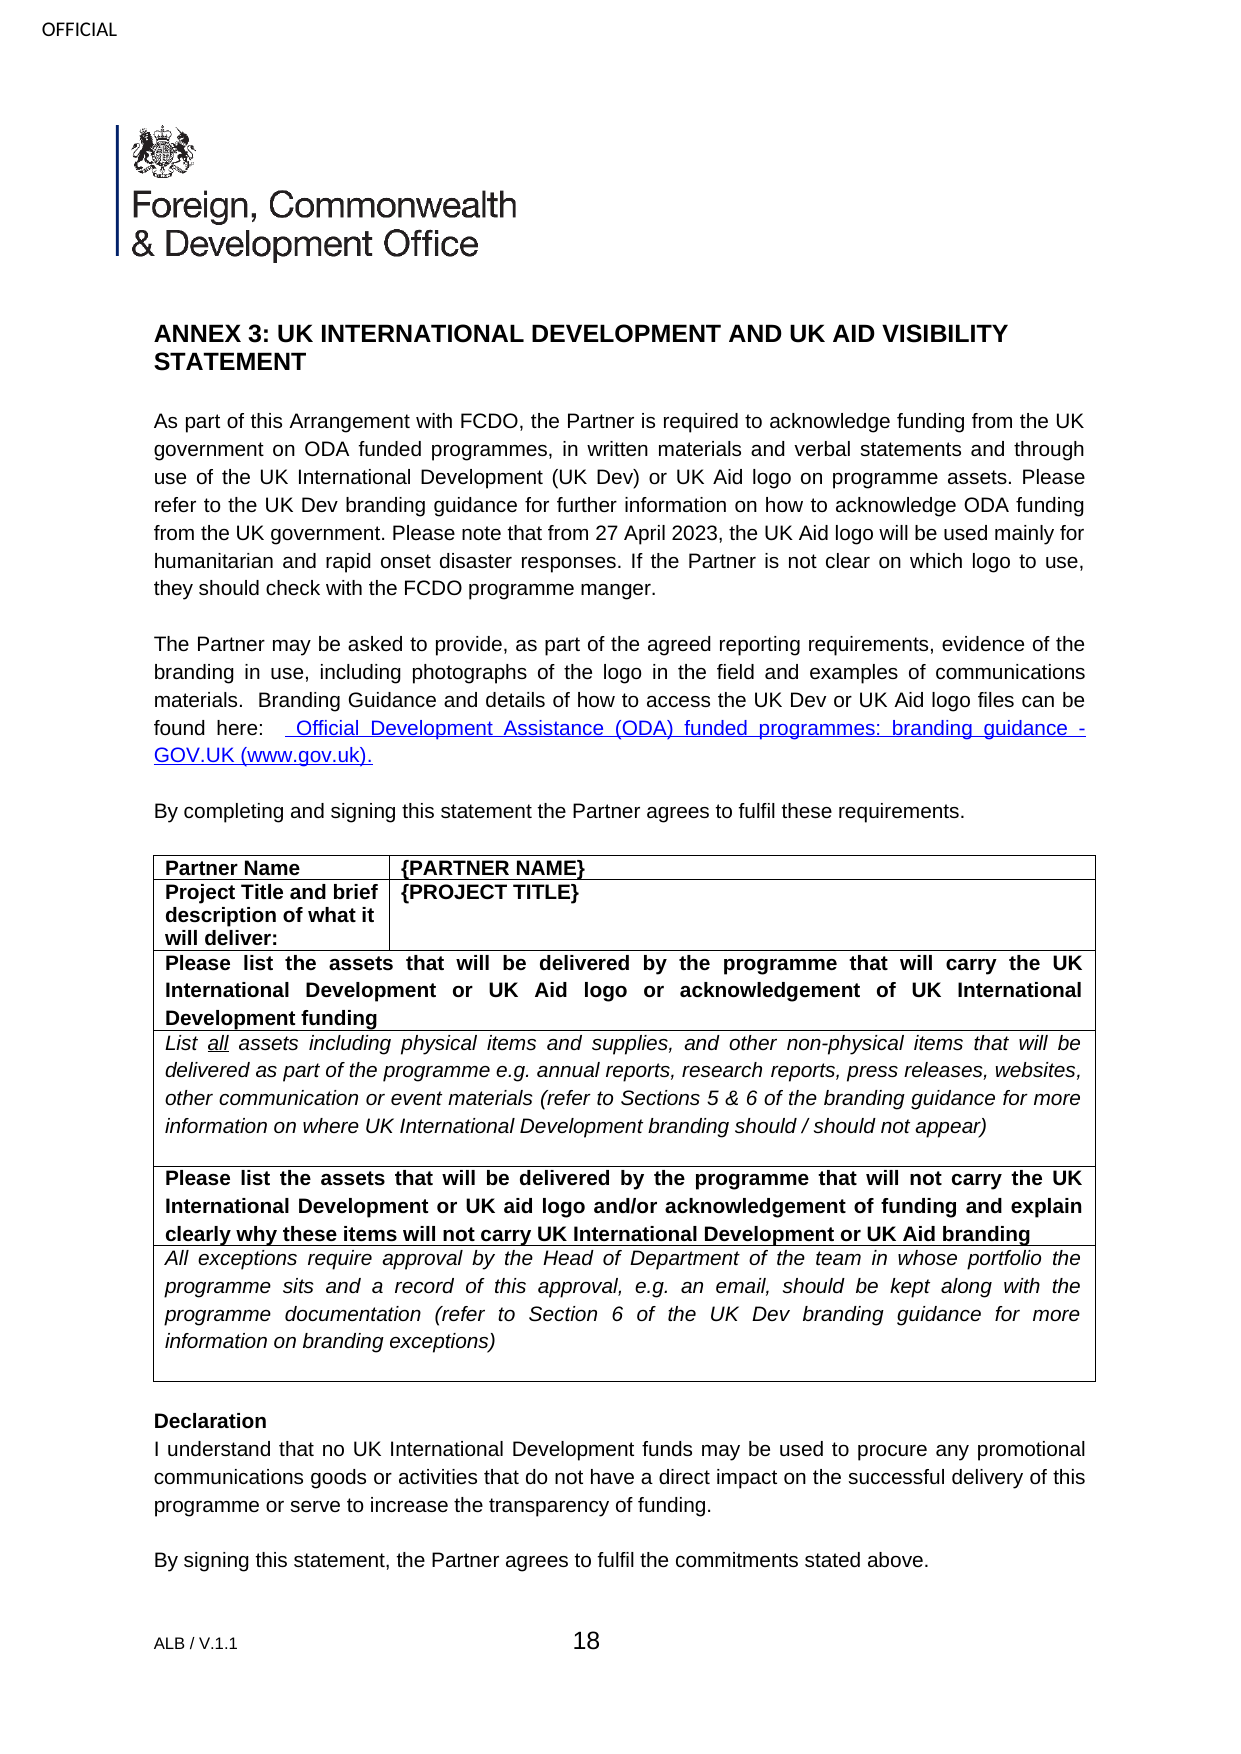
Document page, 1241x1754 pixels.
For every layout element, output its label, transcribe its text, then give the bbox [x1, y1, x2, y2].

subtitle ANNEX 3: UK INTERNATIONAL DEVELOPMENT AND UK AID VISIBILITY STATEMENT [153, 320, 1087, 376]
text Declaration I understand that no UK International Development funds may be used to procure any promotional communications goods or activities that do not have a direct impact on the successful delivery of this programme or serve to increase the transparency of funding. [153, 1410, 1087, 1516]
text The Partner may be asked to provide, as part of the agreed reporting requirements, evidence of the branding in use, including photographs of the logo in the field and examples of communications materials. Branding Guidance and details of how to access the UK Dev or UK Aid logo files can be found here: Official Development Assistance (ODA) funded programmes: branding guidance - GOV.UK (www.gov.uk). [153, 633, 1087, 767]
picture [115, 125, 518, 263]
table_cell {PROJECT TITLE} [390, 880, 1095, 950]
text As part of this Arrangement with FCDO, the Partner is required to acknowledge funding from the UK government on ODA funded programmes, in written materials and verbal statements and through use of the UK International Development (UK Dev) or UK Aid logo on programme assets. Please refer to the UK Dev branding guidance for further information on how to acknowledge ODA funding from the UK government. Please note that from 27 April 2023, the UK Aid logo will be used mainly for humanitarian and rapid onset disaster responses. If the Partner is not clear on which logo to use, they should check with the FCDO programme manger. [153, 410, 1087, 600]
text By completing and signing this statement the Partner agrees to fulfil these requirements. [153, 799, 1087, 823]
table_cell Please list the assets that will be delivered by the programme that will carry the UK International Development or UK Aid logo or acknowledgement of UK International Development funding [154, 951, 1095, 1030]
table_header Partner Name [154, 856, 389, 879]
table_header {PARTNER NAME} [390, 856, 1095, 879]
table_cell Please list the assets that will be delivered by the programme that will not carry the UK International Development or UK aid logo and/or acknowledgement of funding and explain clearly why these items will not carry UK International Development or UK Aid branding [154, 1167, 1095, 1245]
text By signing this statement, the Partner agrees to fulfil the commitments stated above. [153, 1549, 1087, 1572]
table_cell Project Title and brief description of what it will deliver: [154, 880, 389, 950]
table_cell List all assets including physical items and supplies, and other non-physical items that will be delivered as part of the programme e.g. annual reports, research reports, press releases, websites, other communication or event materials (refer to Sections 5 & 6 of the branding guidance for more information on where UK International Development branding should / should not appear) [154, 1031, 1095, 1166]
table_cell All exceptions require approval by the Head of Department of the team in whose portfolio the programme sits and a record of this approval, e.g. an email, should be kept along with the programme documentation (refer to Section 6 of the UK Dev branding guidance for more information on branding exceptions) [154, 1246, 1095, 1381]
